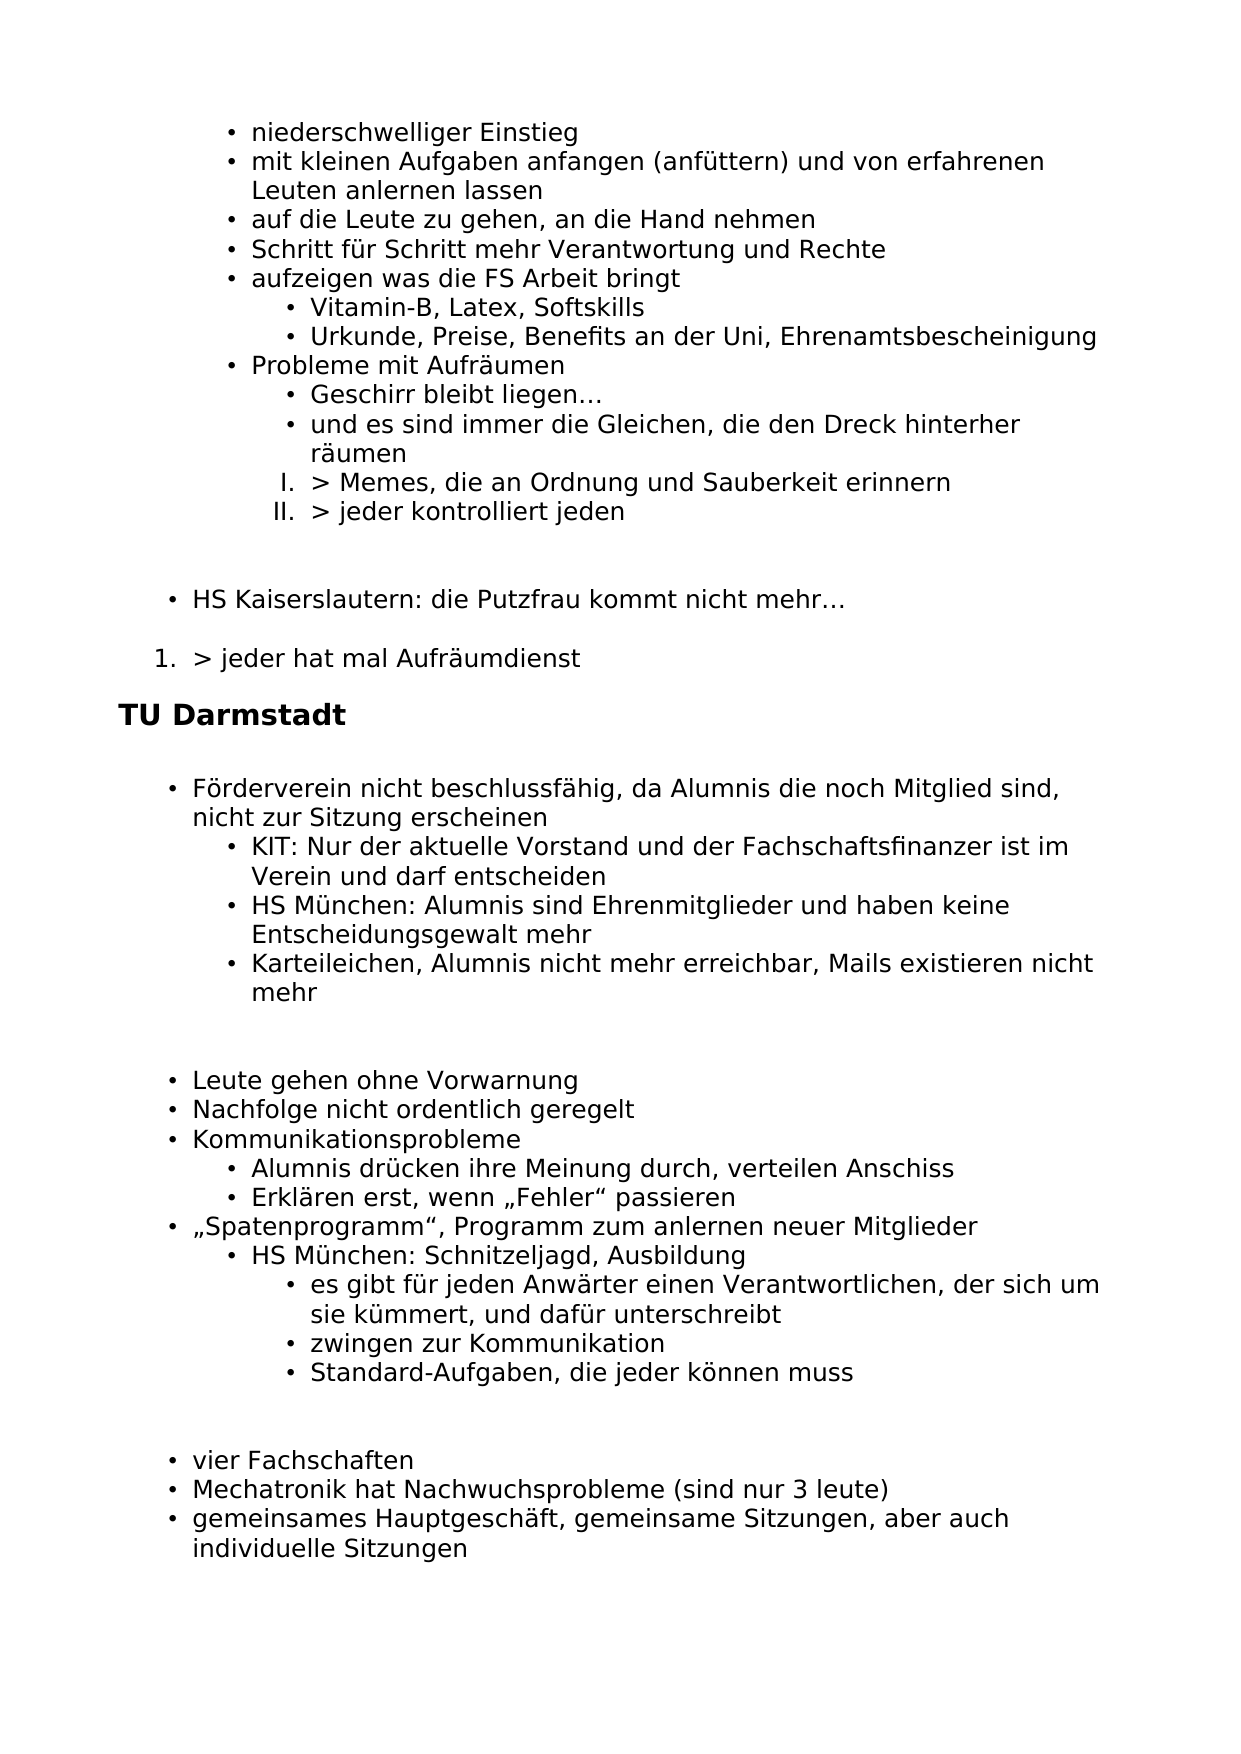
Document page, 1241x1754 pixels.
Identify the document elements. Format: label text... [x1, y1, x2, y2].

list niederschwelliger Einstieg [236, 118, 1122, 147]
list Kommunikationsprobleme [177, 1125, 1122, 1154]
list > jeder hat mal Aufräumdienst [177, 644, 1122, 673]
list Urkunde, Preise, Benefits an der Uni, Ehrenamtsbescheinigung [295, 322, 1122, 351]
subtitle TU Darmstadt [118, 698, 1122, 732]
list Schritt für Schritt mehr Verantwortung und Rechte [236, 235, 1122, 264]
list vier Fachschaften [177, 1446, 1122, 1475]
list Probleme mit Aufräumen [236, 351, 1122, 381]
list Geschirr bleibt liegen… [295, 381, 1122, 410]
list Standard-Aufgaben, die jeder können muss [295, 1358, 1122, 1387]
list aufzeigen was die FS Arbeit bringt [236, 264, 1122, 293]
list „Spatenprogramm“, Programm zum anlernen neuer Mitglieder [177, 1212, 1122, 1241]
list > jeder kontrolliert jeden [295, 497, 1122, 526]
list Erklären erst, wenn „Fehler“ passieren [236, 1183, 1122, 1212]
list Leute gehen ohne Vorwarnung [177, 1066, 1122, 1096]
list Nachfolge nicht ordentlich geregelt [177, 1096, 1122, 1125]
list auf die Leute zu gehen, an die Hand nehmen [236, 206, 1122, 235]
list HS München: Schnitzeljagd, Ausbildung [236, 1241, 1122, 1271]
list KIT: Nur der aktuelle Vorstand und der Fachschaftsfinanzer ist im Verein und darf entscheiden [236, 832, 1122, 891]
list Karteileichen, Alumnis nicht mehr erreichbar, Mails existieren nicht mehr [236, 949, 1122, 1007]
list > Memes, die an Ordnung und Sauberkeit erinnern [295, 468, 1122, 497]
list HS Kaiserslautern: die Putzfrau kommt nicht mehr… [177, 585, 1122, 614]
list mit kleinen Aufgaben anfangen (anfüttern) und von erfahrenen Leuten anlernen lassen [236, 147, 1122, 206]
list HS München: Alumnis sind Ehrenmitglieder und haben keine Entscheidungsgewalt mehr [236, 891, 1122, 949]
list Vitamin-B, Latex, Softskills [295, 293, 1122, 322]
list Förderverein nicht beschlussfähig, da Alumnis die noch Mitglied sind, nicht zur Sitzung erscheinen [177, 774, 1122, 832]
list gemeinsames Hauptgeschäft, gemeinsame Sitzungen, aber auch individuelle Sitzungen [177, 1504, 1122, 1563]
list und es sind immer die Gleichen, die den Dreck hinterher räumen [295, 410, 1122, 468]
list Mechatronik hat Nachwuchsprobleme (sind nur 3 leute) [177, 1475, 1122, 1504]
list zwingen zur Kommunikation [295, 1329, 1122, 1358]
list Alumnis drücken ihre Meinung durch, verteilen Anschiss [236, 1154, 1122, 1183]
list es gibt für jeden Anwärter einen Verantwortlichen, der sich um sie kümmert, und dafür unterschreibt [295, 1271, 1122, 1329]
